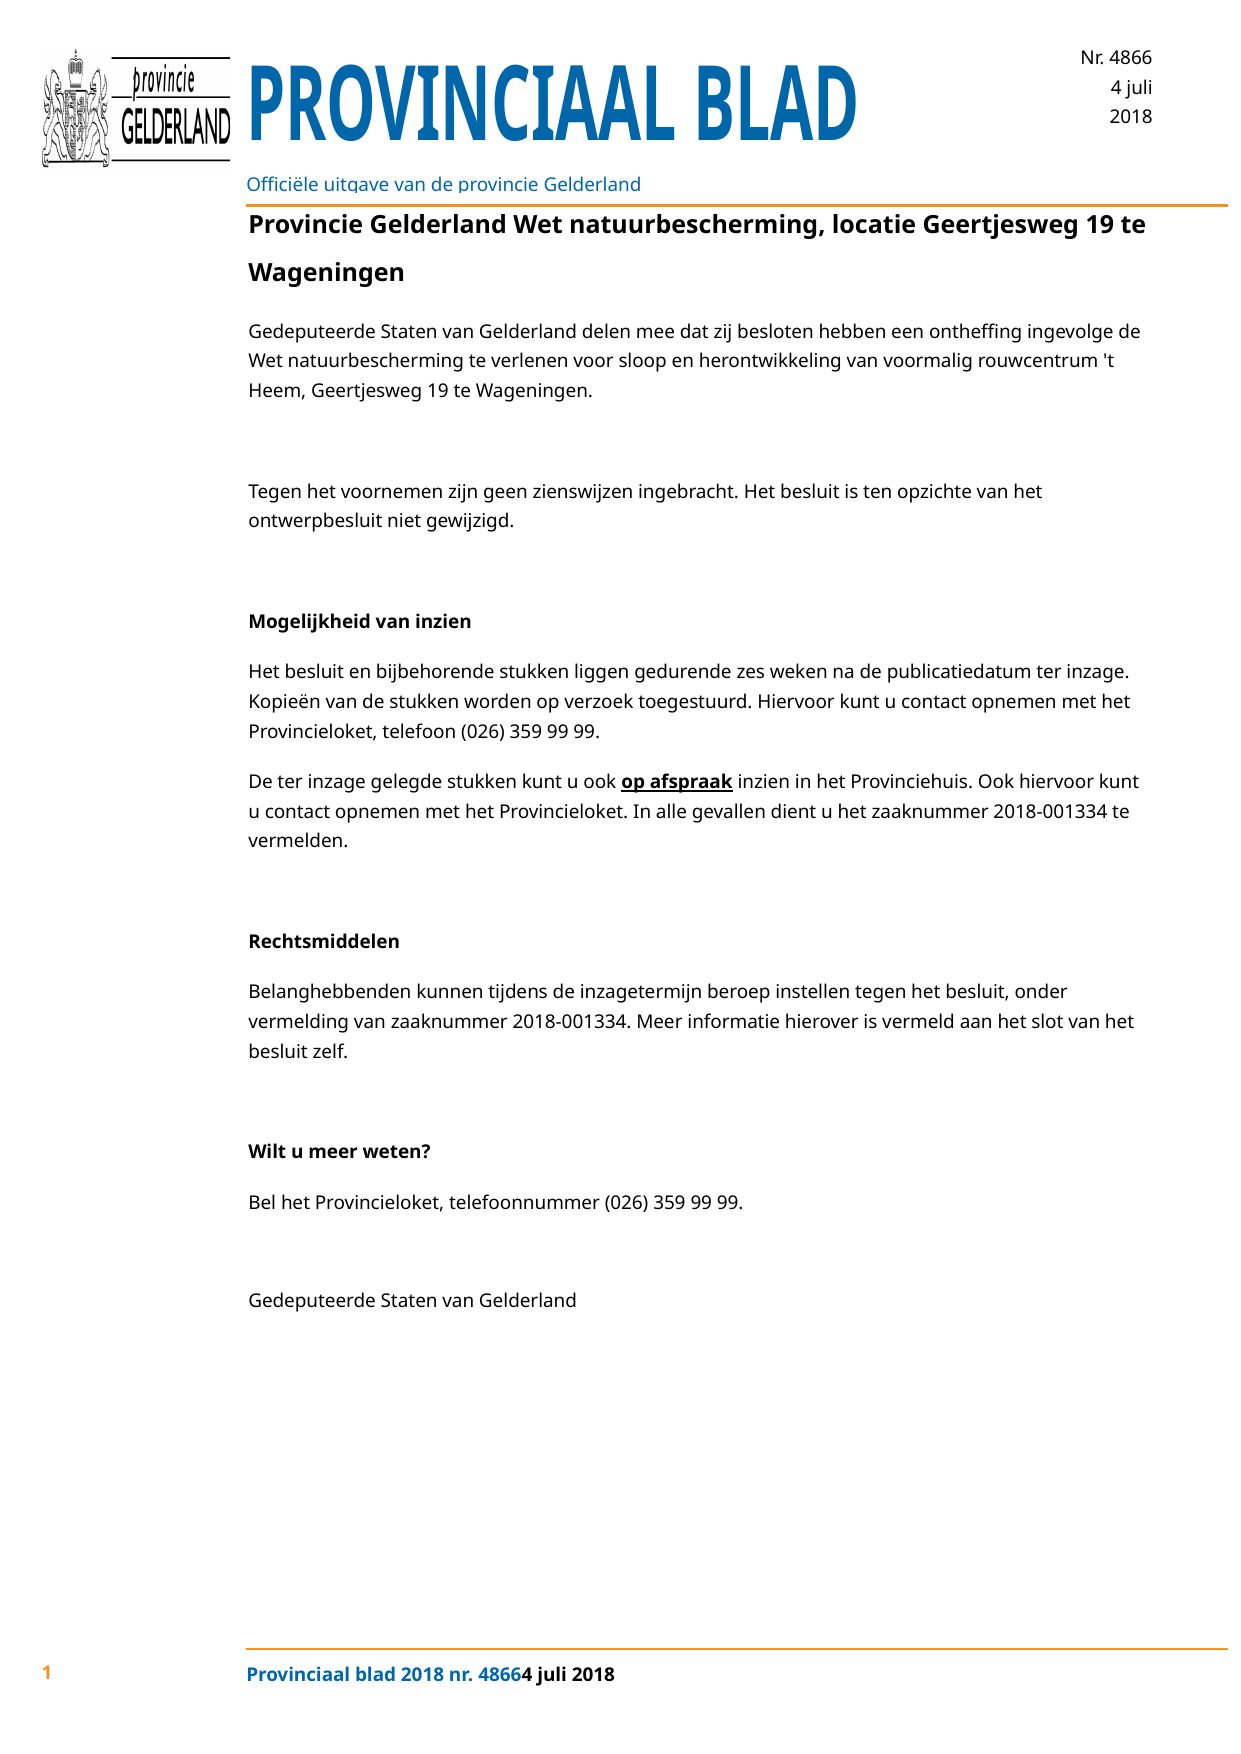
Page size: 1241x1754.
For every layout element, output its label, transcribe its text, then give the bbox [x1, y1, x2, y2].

text Gedeputeerde Staten van Gelderland [248, 1287, 1152, 1313]
text Tegen het voornemen zijn geen zienswijzen ingebracht. Het besluit is ten opzichte van het ontwerpbesluit niet gewijzigd. [248, 478, 1152, 533]
picture [41, 47, 231, 172]
text Provincie Gelderland Wet natuurbescherming, locatie Geertjesweg 19 te Wageningen [248, 207, 1152, 288]
text Rechtsmiddelen [248, 928, 1152, 954]
text Belanghebbenden kunnen tijdens de inzagetermijn beroep instellen tegen het besluit, onder vermelding van zaaknummer 2018-001334. Meer informatie hierover is vermeld aan het slot van het besluit zelf. [248, 979, 1152, 1064]
text Mogelijkheid van inzien [248, 608, 1152, 634]
text Het besluit en bijbehorende stukken liggen gedurende zes weken na de publicatiedatum ter inzage. Kopieën van de stukken worden op verzoek toegestuurd. Hiervoor kunt u contact opnemen met het Provincieloket, telefoon (026) 359 99 99. [248, 659, 1152, 744]
text De ter inzage gelegde stukken kunt u ook op afspraak inzien in het Provinciehuis. Ook hiervoor kunt u contact opnemen met het Provincieloket. In alle gevallen dient u het zaaknummer 2018-001334 te vermelden. [248, 768, 1152, 853]
text Gedeputeerde Staten van Gelderland delen mee dat zij besloten hebben een ontheffing ingevolge de Wet natuurbescherming te verlenen voor sloop en herontwikkeling van voormalig rouwcentrum 't Heem, Geertjesweg 19 te Wageningen. [248, 318, 1152, 403]
text Wilt u meer weten? [248, 1139, 1152, 1164]
text Bel het Provincieloket, telefoonnummer (026) 359 99 99. [248, 1189, 1152, 1215]
